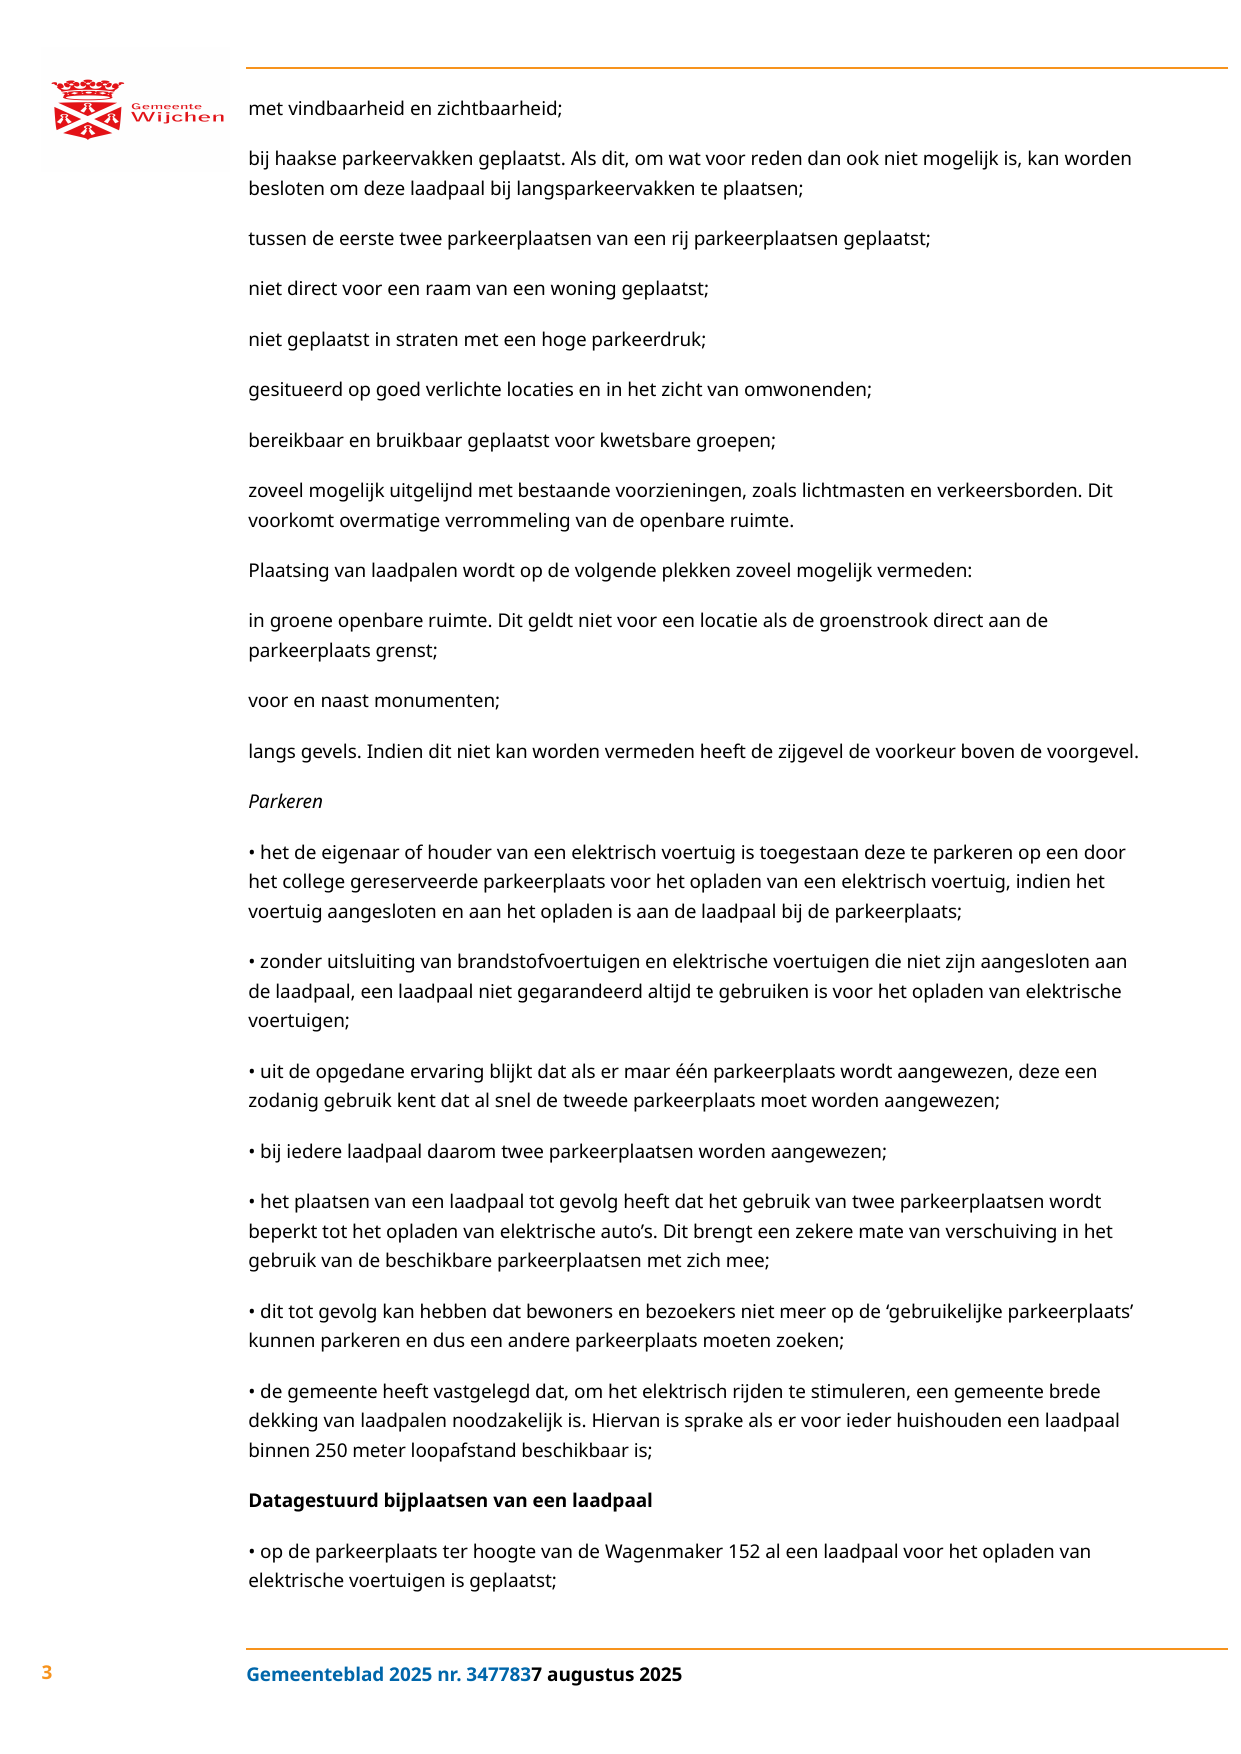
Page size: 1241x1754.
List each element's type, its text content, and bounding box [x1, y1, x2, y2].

text • bij iedere laadpaal daarom twee parkeerplaatsen worden aangewezen; [248, 1138, 1152, 1164]
text in groene openbare ruimte. Dit geldt niet voor een locatie als de groenstrook direct aan de parkeerplaats grenst; [248, 608, 1152, 663]
text bij haakse parkeervakken geplaatst. Als dit, om wat voor reden dan ook niet mogelijk is, kan worden besloten om deze laadpaal bij langsparkeervakken te plaatsen; [248, 145, 1152, 201]
text • zonder uitsluiting van brandstofvoertuigen en elektrische voertuigen die niet zijn aangesloten aan de laadpaal, een laadpaal niet gegarandeerd altijd te gebruiken is voor het opladen van elektrische voertuigen; [248, 948, 1152, 1033]
text langs gevels. Indien dit niet kan worden vermeden heeft de zijgevel de voorkeur boven de voorgevel. [248, 738, 1152, 764]
text bereikbaar en bruikbaar geplaatst voor kwetsbare groepen; [248, 427, 1152, 453]
text Datagestuurd bijplaatsen van een laadpaal [248, 1488, 1152, 1513]
text gesitueerd op goed verlichte locaties en in het zicht van omwonenden; [248, 376, 1152, 402]
text • op de parkeerplaats ter hoogte van de Wagenmaker 152 al een laadpaal voor het opladen van elektrische voertuigen is geplaatst; [248, 1538, 1152, 1593]
text • de gemeente heeft vastgelegd dat, om het elektrisch rijden te stimuleren, een gemeente brede dekking van laadpalen noodzakelijk is. Hiervan is sprake als er voor ieder huishouden een laadpaal binnen 250 meter loopafstand beschikbaar is; [248, 1378, 1152, 1463]
text niet direct voor een raam van een woning geplaatst; [248, 276, 1152, 301]
picture [41, 47, 231, 172]
text tussen de eerste twee parkeerplaatsen van een rij parkeerplaatsen geplaatst; [248, 225, 1152, 251]
text • het plaatsen van een laadpaal tot gevolg heeft dat het gebruik van twee parkeerplaatsen wordt beperkt tot het opladen van elektrische auto’s. Dit brengt een zekere mate van verschuiving in het gebruik van de beschikbare parkeerplaatsen met zich mee; [248, 1188, 1152, 1273]
text • het de eigenaar of houder van een elektrisch voertuig is toegestaan deze te parkeren op een door het college gereserveerde parkeerplaats voor het opladen van een elektrisch voertuig, indien het voertuig aangesloten en aan het opladen is aan de laadpaal bij de parkeerplaats; [248, 839, 1152, 924]
text voor en naast monumenten; [248, 688, 1152, 713]
text • dit tot gevolg kan hebben dat bewoners en bezoekers niet meer op de ‘gebruikelijke parkeerplaats’ kunnen parkeren en dus een andere parkeerplaats moeten zoeken; [248, 1298, 1152, 1353]
text met vindbaarheid en zichtbaarheid; [248, 95, 1152, 121]
text zoveel mogelijk uitgelijnd met bestaande voorzieningen, zoals lichtmasten en verkeersborden. Dit voorkomt overmatige verrommeling van de openbare ruimte. [248, 477, 1152, 533]
text Plaatsing van laadpalen wordt op de volgende plekken zoveel mogelijk vermeden: [248, 557, 1152, 583]
text • uit de opgedane ervaring blijkt dat als er maar één parkeerplaats wordt aangewezen, deze een zodanig gebruik kent dat al snel de tweede parkeerplaats moet worden aangewezen; [248, 1058, 1152, 1113]
text Parkeren [248, 788, 1152, 814]
text niet geplaatst in straten met een hoge parkeerdruk; [248, 326, 1152, 352]
